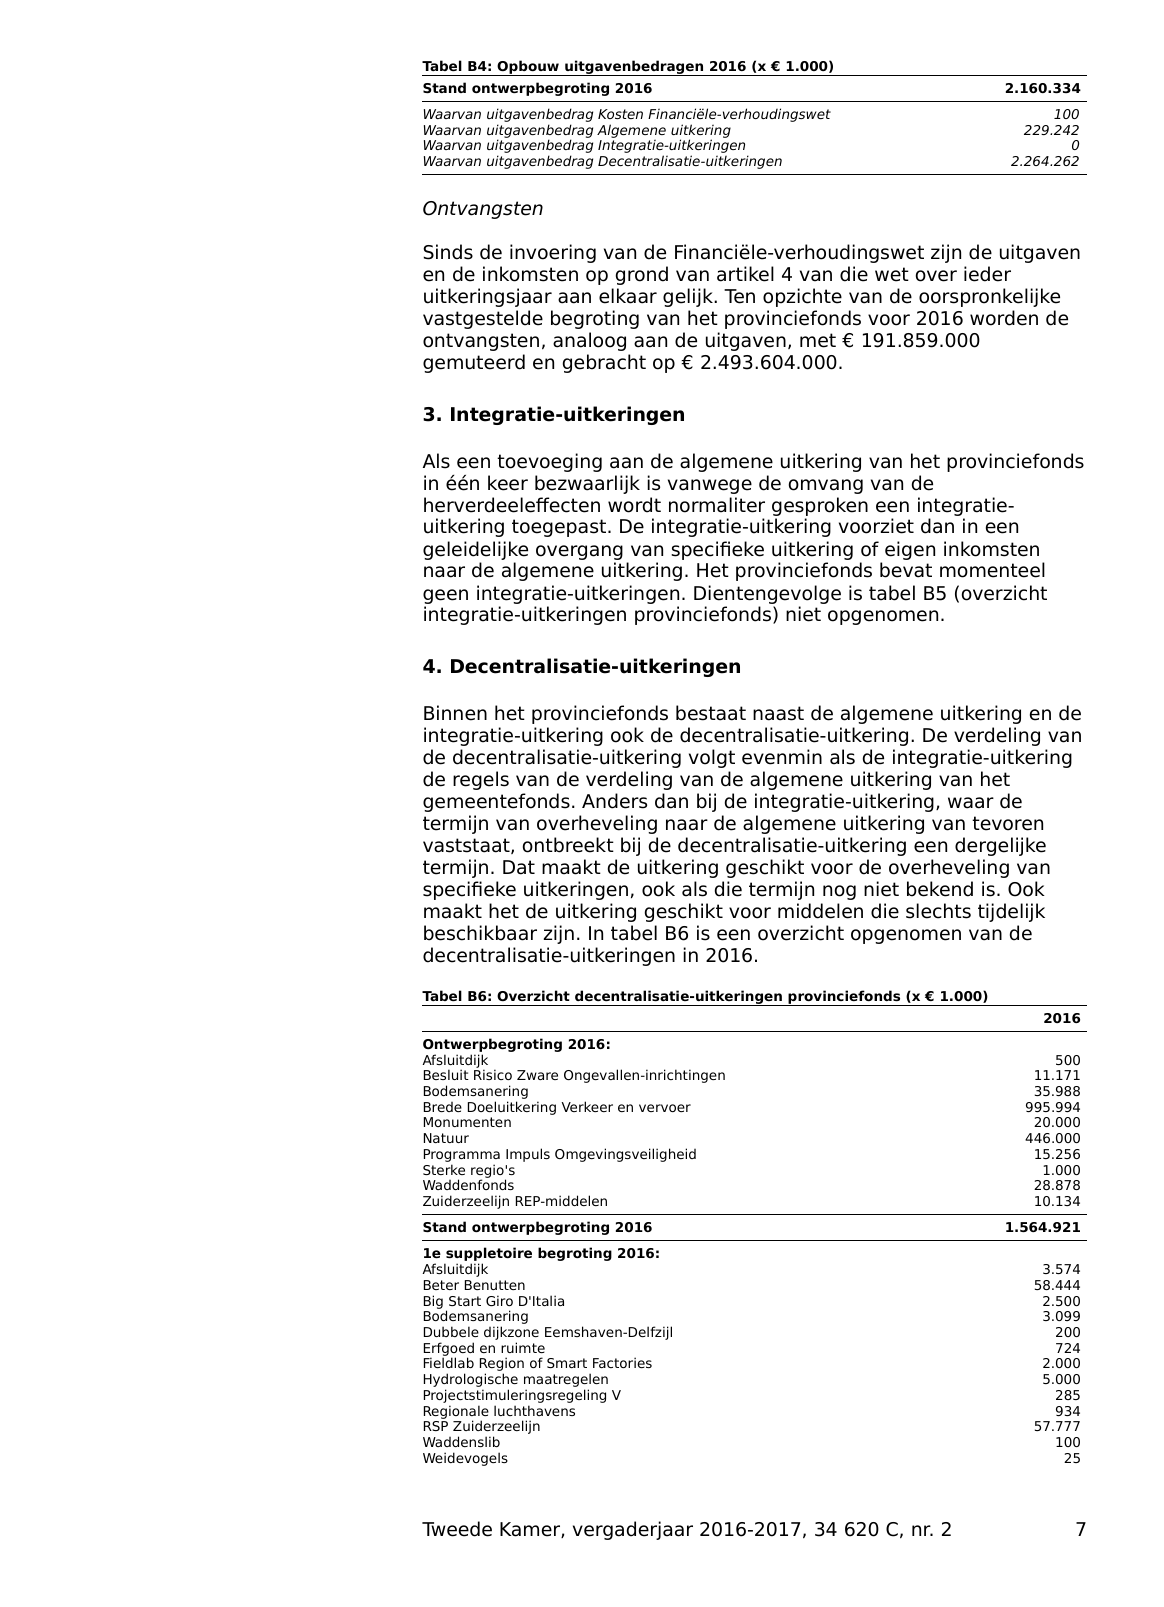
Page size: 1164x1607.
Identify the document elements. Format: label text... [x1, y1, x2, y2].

table_cell Stand ontwerpbegroting 2016 [422, 1215, 968, 1240]
table_cell Regionale luchthavens [422, 1404, 968, 1419]
table_cell 1.000 [969, 1163, 1087, 1178]
subtitle 3. Integratie-uitkeringen [422, 403, 1087, 426]
table_cell 3.574 [969, 1262, 1087, 1278]
table_cell 500 [969, 1052, 1087, 1068]
table_cell 3.099 [969, 1309, 1087, 1325]
table_cell 2.160.334 [969, 76, 1087, 101]
text Als een toevoeging aan de algemene uitkering van het provinciefonds in één keer bezwaarlijk is vanwege de omvang van de herverdeeleffecten wordt normaliter gesproken een integratie-uitkering toegepast. De integratie-uitkering voorziet dan in een geleidelijke overgang van specifieke uitkering of eigen inkomsten naar de algemene uitkering. Het provinciefonds bevat momenteel geen integratie-uitkeringen. Dientengevolge is tabel B5 (overzicht integratie-uitkeringen provinciefonds) niet opgenomen. [422, 451, 1087, 626]
table_cell 2016 [969, 1006, 1087, 1031]
table_cell [850, 76, 968, 101]
table_cell Fieldlab Region of Smart Factories [422, 1356, 968, 1372]
table_cell [969, 1032, 1087, 1052]
table_cell 2.000 [969, 1356, 1087, 1372]
table_cell 934 [969, 1404, 1087, 1419]
table_cell Waarvan uitgavenbedrag Kosten Financiële-verhoudingswet [422, 102, 850, 122]
table_cell Zuiderzeelijn REP-middelen [422, 1194, 968, 1214]
table_header Tabel B6: Overzicht decentralisatie-uitkeringen provinciefonds (x € 1.000) [422, 989, 1087, 1005]
table_cell [850, 138, 968, 154]
table_cell 25 [969, 1451, 1087, 1466]
table_cell 11.171 [969, 1068, 1087, 1084]
table_cell Sterke regio's [422, 1163, 968, 1178]
table_cell 35.988 [969, 1084, 1087, 1099]
table_cell Bodemsanering [422, 1084, 968, 1099]
table_cell 724 [969, 1341, 1087, 1356]
table_cell Hydrologische maatregelen [422, 1372, 968, 1388]
table_cell Ontwerpbegroting 2016: [422, 1032, 968, 1052]
table_cell [850, 102, 968, 122]
table_cell Afsluitdijk [422, 1262, 968, 1278]
table_cell 10.134 [969, 1194, 1087, 1214]
table_cell 2.500 [969, 1293, 1087, 1309]
table_cell 57.777 [969, 1419, 1087, 1435]
table_cell Bodemsanering [422, 1309, 968, 1325]
table_cell 285 [969, 1388, 1087, 1403]
table_cell Besluit Risico Zware Ongevallen-inrichtingen [422, 1068, 968, 1084]
table_cell Big Start Giro D'Italia [422, 1293, 968, 1309]
table_cell Natuur [422, 1131, 968, 1147]
table_cell [969, 1241, 1087, 1262]
table_cell Afsluitdijk [422, 1052, 968, 1068]
text Sinds de invoering van de Financiële-verhoudingswet zijn de uitgaven en de inkomsten op grond van artikel 4 van die wet over ieder uitkeringsjaar aan elkaar gelijk. Ten opzichte van de oorspronkelijke vastgestelde begroting van het provinciefonds voor 2016 worden de ontvangsten, analoog aan de uitgaven, met € 191.859.000 gemuteerd en gebracht op € 2.493.604.000. [422, 242, 1087, 373]
table_cell RSP Zuiderzeelijn [422, 1419, 968, 1435]
table_cell 100 [969, 1435, 1087, 1451]
table_cell Waarvan uitgavenbedrag Integratie-uitkeringen [422, 138, 850, 154]
table_cell 2.264.262 [969, 154, 1087, 174]
table_cell Waddenslib [422, 1435, 968, 1451]
table_cell Brede Doeluitkering Verkeer en vervoer [422, 1100, 968, 1115]
table_cell Waarvan uitgavenbedrag Algemene uitkering [422, 123, 850, 138]
table_cell 995.994 [969, 1100, 1087, 1115]
table_cell 1e suppletoire begroting 2016: [422, 1241, 968, 1262]
table_cell Waddenfonds [422, 1178, 968, 1194]
table_cell 0 [969, 138, 1087, 154]
table_cell Waarvan uitgavenbedrag Decentralisatie-uitkeringen [422, 154, 850, 174]
table_cell Stand ontwerpbegroting 2016 [422, 76, 850, 101]
table_cell [422, 1006, 968, 1031]
table_header Tabel B4: Opbouw uitgavenbedragen 2016 (x € 1.000) [422, 59, 1087, 75]
table_cell 20.000 [969, 1115, 1087, 1131]
table_cell 5.000 [969, 1372, 1087, 1388]
table_cell Projectstimuleringsregeling V [422, 1388, 968, 1403]
subtitle Ontvangsten [422, 197, 1087, 219]
table_cell 446.000 [969, 1131, 1087, 1147]
table_cell 28.878 [969, 1178, 1087, 1194]
table_cell [850, 154, 968, 174]
text Binnen het provinciefonds bestaat naast de algemene uitkering en de integratie-uitkering ook de decentralisatie-uitkering. De verdeling van de decentralisatie-uitkering volgt evenmin als de integratie-uitkering de regels van de verdeling van de algemene uitkering van het gemeentefonds. Anders dan bij de integratie-uitkering, waar de termijn van overheveling naar de algemene uitkering van tevoren vaststaat, ontbreekt bij de decentralisatie-uitkering een dergelijke termijn. Dat maakt de uitkering geschikt voor de overheveling van specifieke uitkeringen, ook als die termijn nog niet bekend is. Ook maakt het de uitkering geschikt voor middelen die slechts tijdelijk beschikbaar zijn. In tabel B6 is een overzicht opgenomen van de decentralisatie-uitkeringen in 2016. [422, 703, 1087, 967]
table_cell 229.242 [969, 123, 1087, 138]
subtitle 4. Decentralisatie-uitkeringen [422, 656, 1087, 678]
table_cell Dubbele dijkzone Eemshaven-Delfzijl [422, 1325, 968, 1341]
table_cell 1.564.921 [969, 1215, 1087, 1240]
table_cell Erfgoed en ruimte [422, 1341, 968, 1356]
table_cell 200 [969, 1325, 1087, 1341]
table_cell Weidevogels [422, 1451, 968, 1466]
table_cell 15.256 [969, 1147, 1087, 1162]
table_cell 100 [969, 102, 1087, 122]
table_cell Monumenten [422, 1115, 968, 1131]
table_cell [850, 123, 968, 138]
table_cell Programma Impuls Omgevingsveiligheid [422, 1147, 968, 1162]
table_cell 58.444 [969, 1278, 1087, 1293]
table_cell Beter Benutten [422, 1278, 968, 1293]
